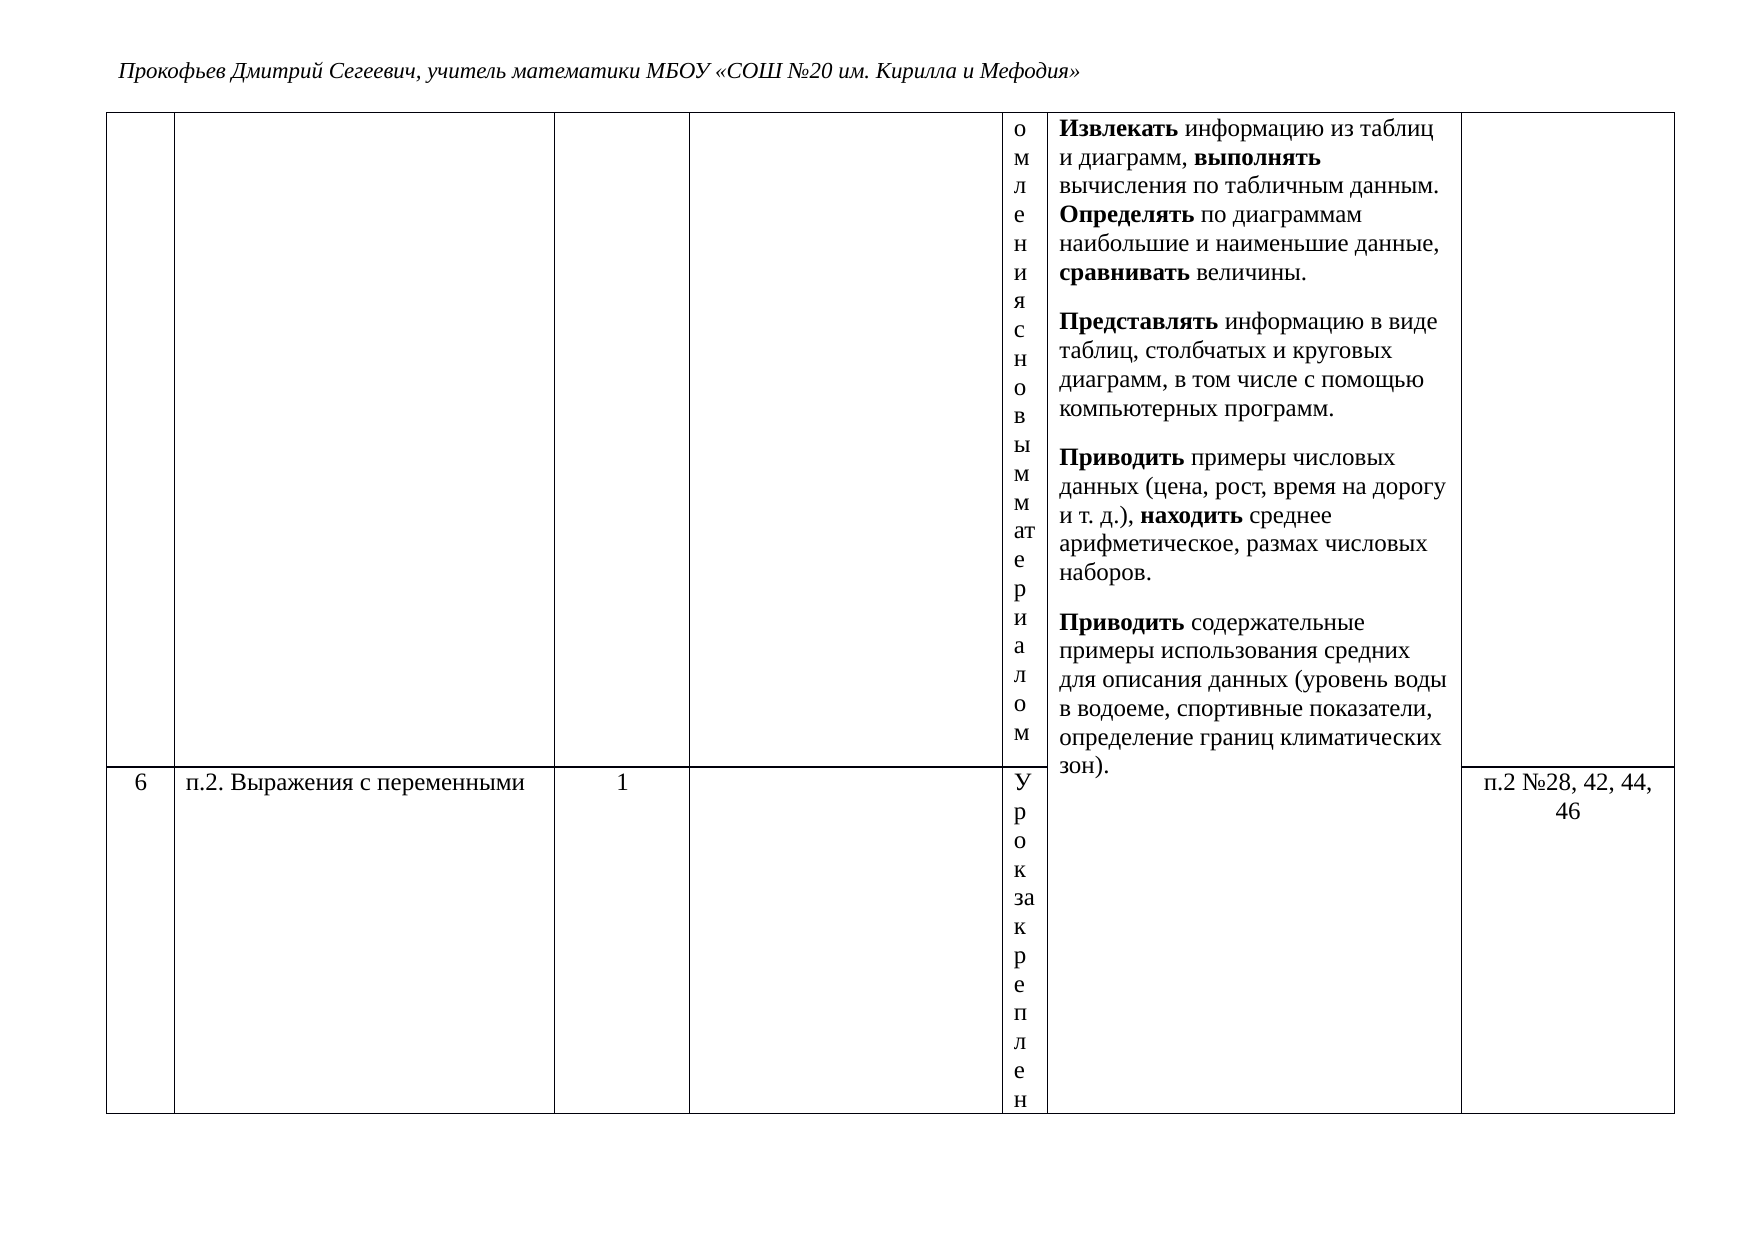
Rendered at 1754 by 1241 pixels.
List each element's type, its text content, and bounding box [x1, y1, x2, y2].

table_cell [690, 768, 1002, 1112]
table_cell омления с новым материалом [1003, 113, 1047, 766]
table_cell 6 [107, 768, 174, 1112]
table_cell Урок закреплен [1003, 768, 1047, 1112]
table_cell [1462, 113, 1674, 766]
table_cell [175, 113, 554, 766]
table_cell п.2 №28, 42, 44, 46 [1462, 768, 1674, 1112]
table_cell 1 [555, 768, 689, 1112]
table_cell Извлекать информацию из таблиц и диаграмм, выполнять вычисления по табличным данным. Определять по диаграммам наибольшие и наименьшие данные, сравнивать величины. Представлять информацию в виде таблиц, столбчатых и круговых диаграмм, в том числе с помощью компьютерных программ. Приводить примеры числовых данных (цена, рост, время на дорогу и т. д.), находить среднее арифметическое, размах числовых наборов. Приводить содержательные примеры использования средних для описания данных (уровень воды в водоеме, спортивные показатели, определение границ климатических зон). [1048, 113, 1461, 1112]
table_cell п.2. Выражения с переменными [175, 768, 554, 1112]
table_cell [107, 113, 174, 766]
table_cell [555, 113, 689, 766]
table_cell [690, 113, 1002, 766]
